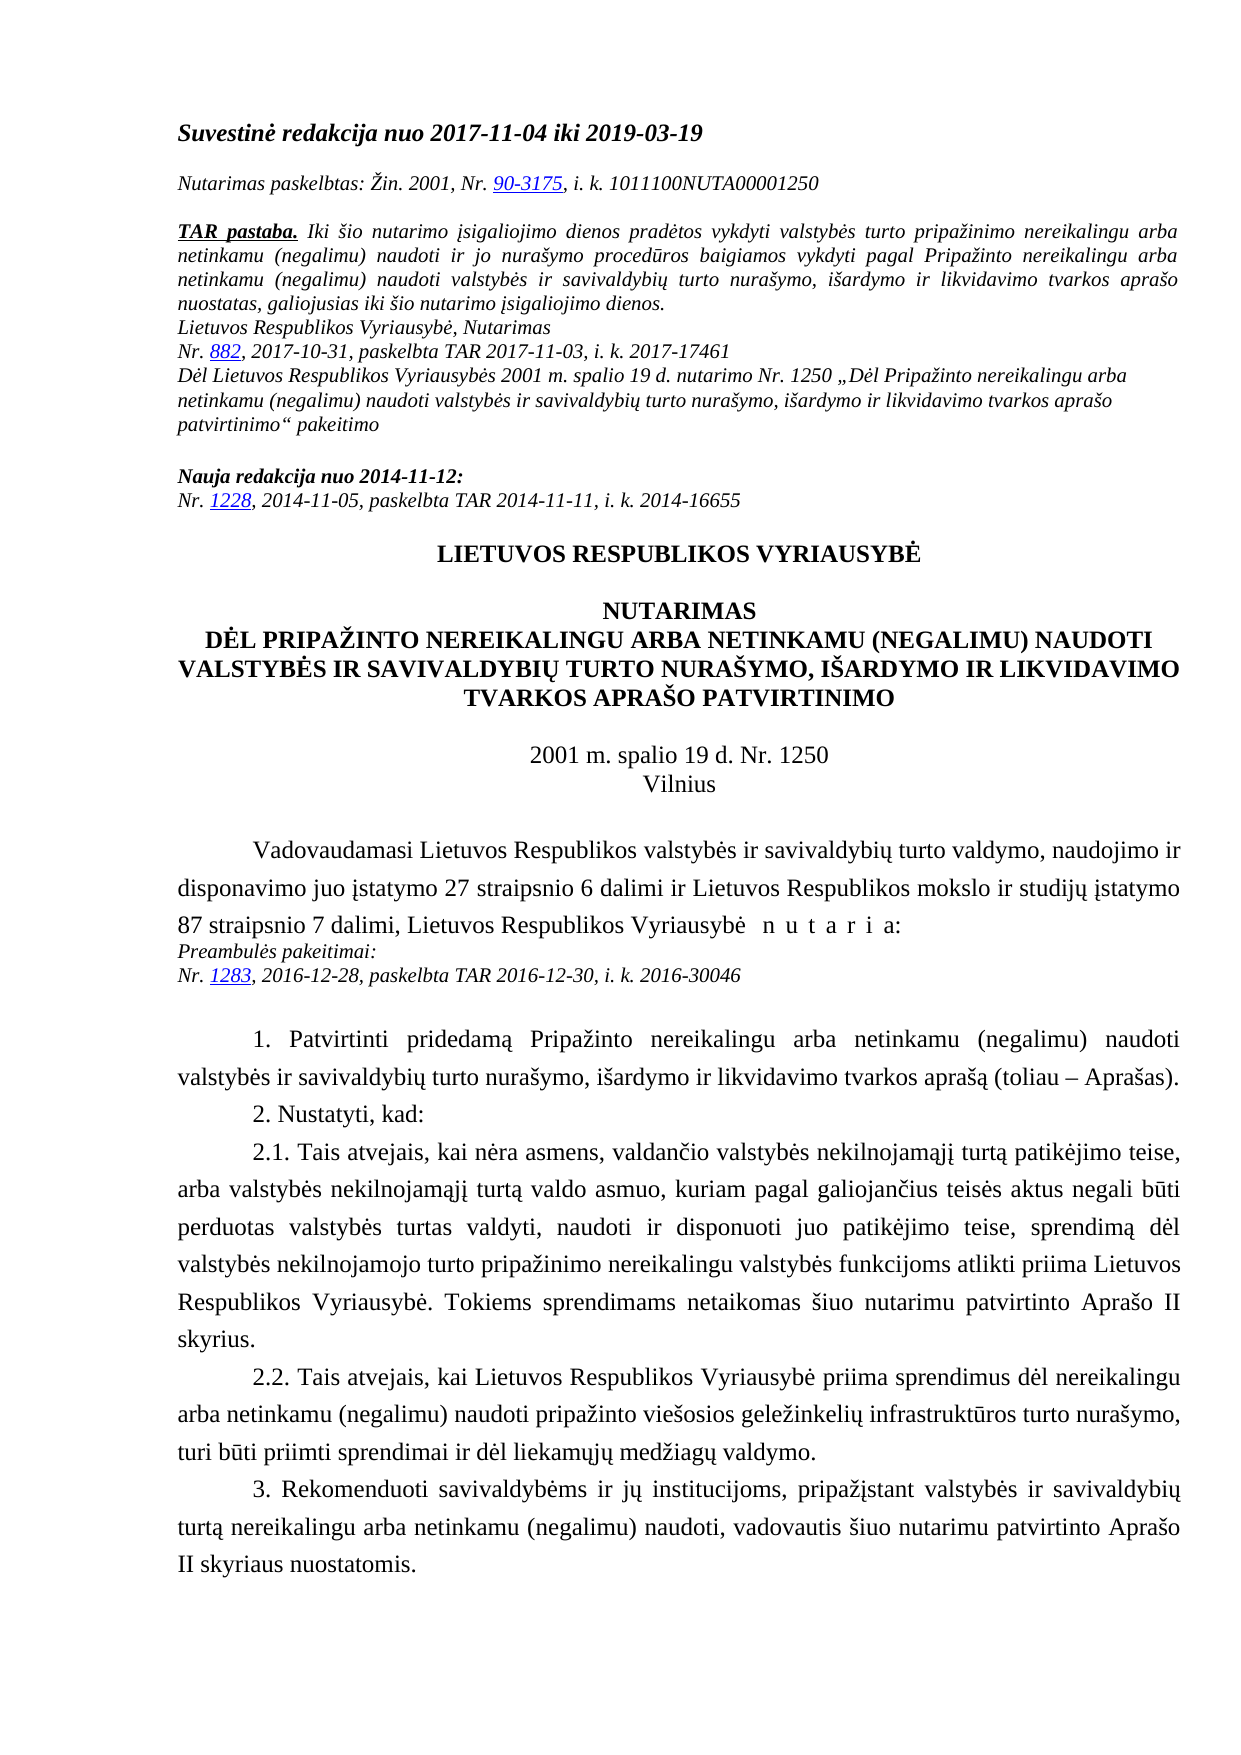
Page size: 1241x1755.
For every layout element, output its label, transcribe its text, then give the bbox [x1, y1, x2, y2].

text Preambulės pakeitimai: [177, 939, 1181, 963]
text 2.2. Tais atvejais, kai Lietuvos Respublikos Vyriausybė priima sprendimus dėl nereikalingu arba netinkamu (negalimu) naudoti pripažinto viešosios geležinkelių infrastruktūros turto nurašymo, turi būti priimti sprendimai ir dėl liekamųjų medžiagų valdymo. [177, 1353, 1181, 1466]
text TAR pastaba. Iki šio nutarimo įsigaliojimo dienos pradėtos vykdyti valstybės turto pripažinimo nereikalingu arba netinkamu (negalimu) naudoti ir jo nurašymo procedūros baigiamos vykdyti pagal Pripažinto nereikalingu arba netinkamu (negalimu) naudoti valstybės ir savivaldybių turto nurašymo, išardymo ir likvidavimo tvarkos aprašo nuostatas, galiojusias iki šio nutarimo įsigaliojimo dienos. [177, 219, 1181, 315]
text LIETUVOS RESPUBLIKOS VYRIAUSYBĖ [177, 539, 1181, 568]
text Nr. 1283, 2016-12-28, paskelbta TAR 2016-12-30, i. k. 2016-30046 [177, 963, 1181, 987]
text Vilnius [177, 769, 1181, 798]
text Vadovaudamasi Lietuvos Respublikos valstybės ir savivaldybių turto valdymo, naudojimo ir disponavimo juo įstatymo 27 straipsnio 6 dalimi ir Lietuvos Respublikos mokslo ir studijų įstatymo 87 straipsnio 7 dalimi, Lietuvos Respublikos Vyriausybė nutaria: [177, 826, 1181, 939]
text Nr. 882, 2017-10-31, paskelbta TAR 2017-11-03, i. k. 2017-17461 [177, 339, 1181, 363]
text 2. Nustatyti, kad: [177, 1091, 1181, 1128]
text NUTARIMAS [177, 596, 1181, 625]
text 1. Patvirtinti pridedamą Pripažinto nereikalingu arba netinkamu (negalimu) naudoti valstybės ir savivaldybių turto nurašymo, išardymo ir likvidavimo tvarkos aprašą (toliau – Aprašas). [177, 1016, 1181, 1091]
text Nauja redakcija nuo 2014-11-12: [177, 464, 1181, 488]
text 2001 m. spalio 19 d. Nr. 1250 [177, 740, 1181, 769]
text DĖL PRIPAŽINTO NEREIKALINGU ARBA NETINKAMU (NEGALIMU) NAUDOTI VALSTYBĖS IR SAVIVALDYBIŲ TURTO NURAŠYMO, IŠARDYMO IR LIKVIDAVIMO TVARKOS APRAŠO PATVIRTINIMO [177, 625, 1181, 711]
text Suvestinė redakcija nuo 2017-11-04 iki 2019-03-19 [177, 118, 1181, 147]
text 2.1. Tais atvejais, kai nėra asmens, valdančio valstybės nekilnojamąjį turtą patikėjimo teise, arba valstybės nekilnojamąjį turtą valdo asmuo, kuriam pagal galiojančius teisės aktus negali būti perduotas valstybės turtas valdyti, naudoti ir disponuoti juo patikėjimo teise, sprendimą dėl valstybės nekilnojamojo turto pripažinimo nereikalingu valstybės funkcijoms atlikti priima Lietuvos Respublikos Vyriausybė. Tokiems sprendimams netaikomas šiuo nutarimu patvirtinto Aprašo II skyrius. [177, 1128, 1181, 1353]
text 3. Rekomenduoti savivaldybėms ir jų institucijoms, pripažįstant valstybės ir savivaldybių turtą nereikalingu arba netinkamu (negalimu) naudoti, vadovautis šiuo nutarimu patvirtinto Aprašo II skyriaus nuostatomis. [177, 1466, 1181, 1578]
text Dėl Lietuvos Respublikos Vyriausybės 2001 m. spalio 19 d. nutarimo Nr. 1250 „Dėl Pripažinto nereikalingu arba netinkamu (negalimu) naudoti valstybės ir savivaldybių turto nurašymo, išardymo ir likvidavimo tvarkos aprašo patvirtinimo“ pakeitimo [177, 363, 1181, 436]
text Nr. 1228, 2014-11-05, paskelbta TAR 2014-11-11, i. k. 2014-16655 [177, 488, 1181, 512]
text Nutarimas paskelbtas: Žin. 2001, Nr. 90-3175, i. k. 1011100NUTA00001250 [177, 171, 1181, 195]
text Lietuvos Respublikos Vyriausybė, Nutarimas [177, 315, 1181, 339]
